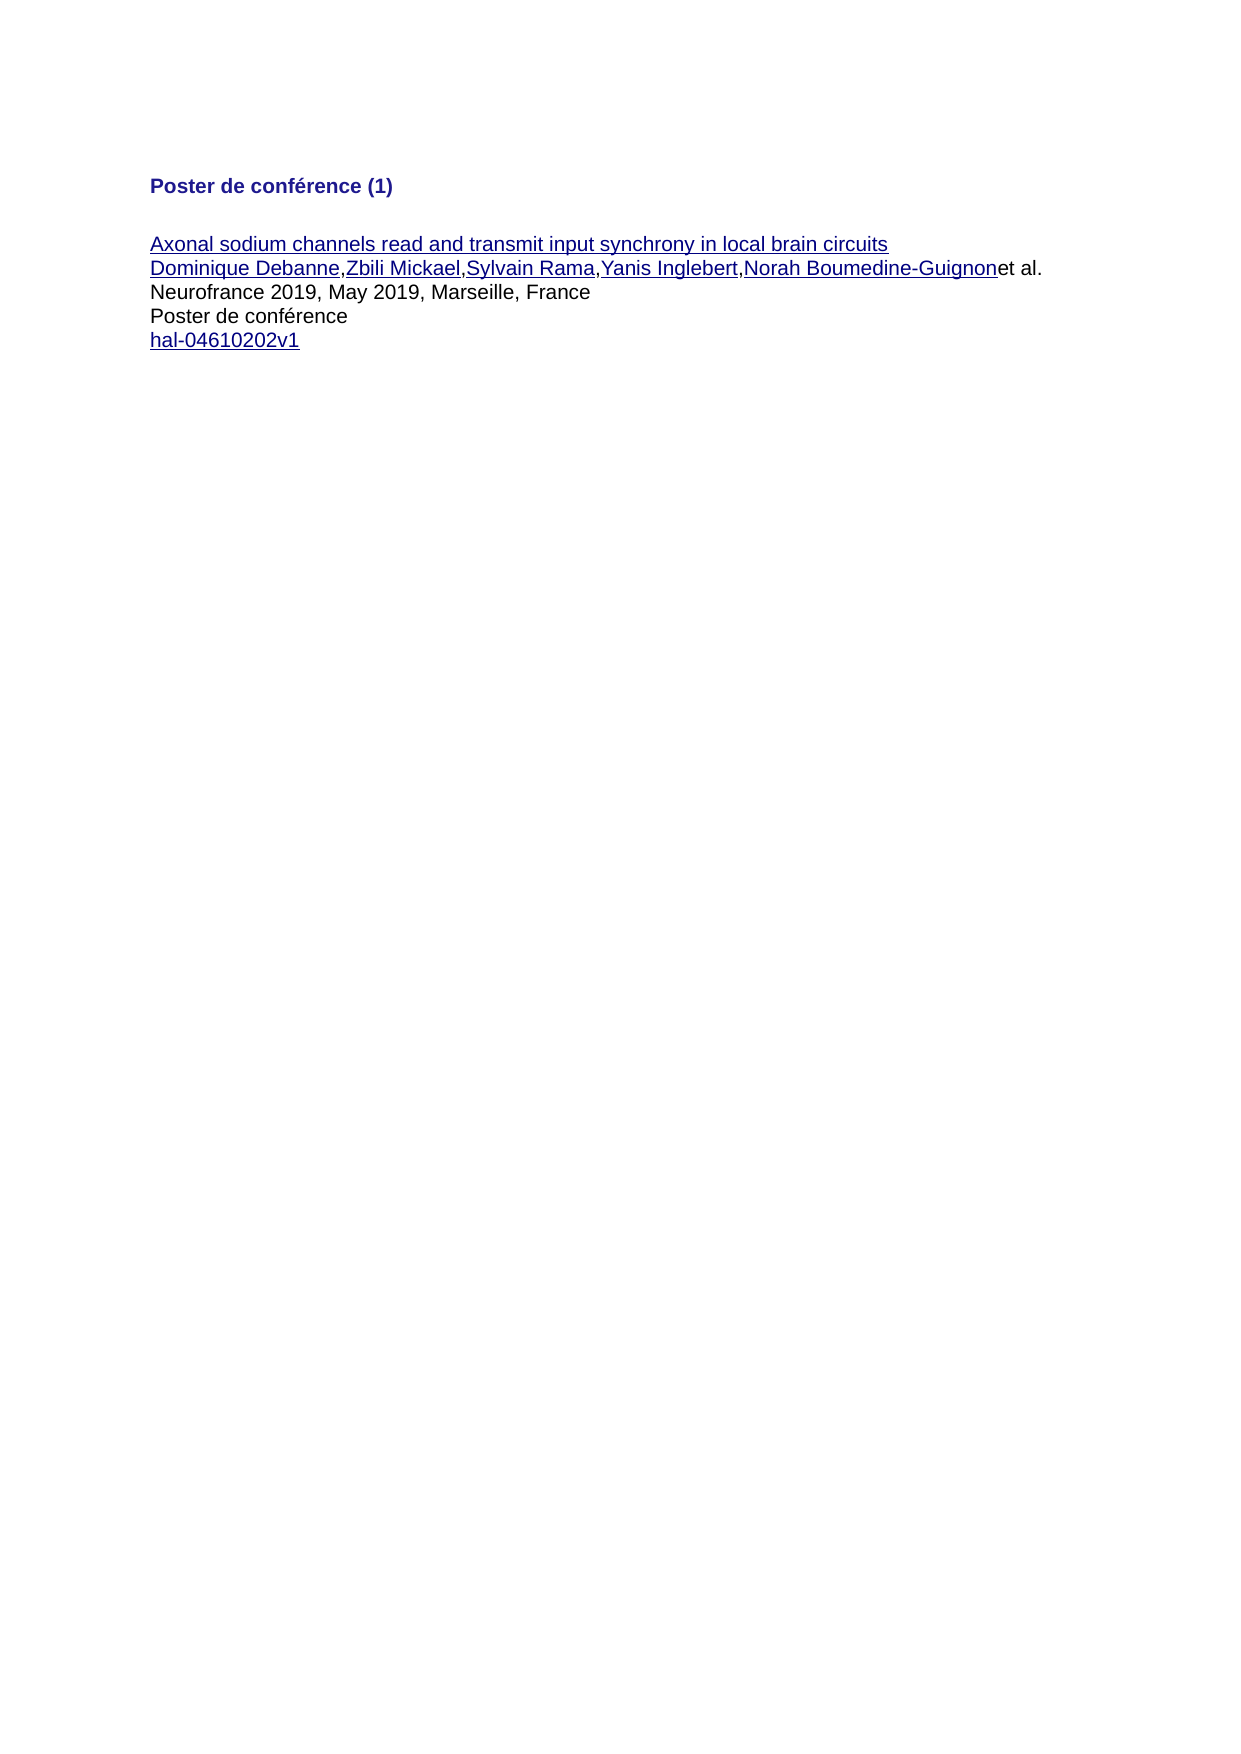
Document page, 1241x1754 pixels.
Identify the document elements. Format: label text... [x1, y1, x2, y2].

subtitle Poster de conférence (1) [150, 174, 1090, 198]
table_header Axonal sodium channels read and transmit input synchrony in local brain circuits Dominique Debanne,Zbili Mickael,Sylvain Rama,Yanis Inglebert,Norah Boumedine-Guignonet al. Neurofrance 2019, May 2019, Marseille, France Poster de conférence hal-04610202v1 [150, 232, 1090, 352]
